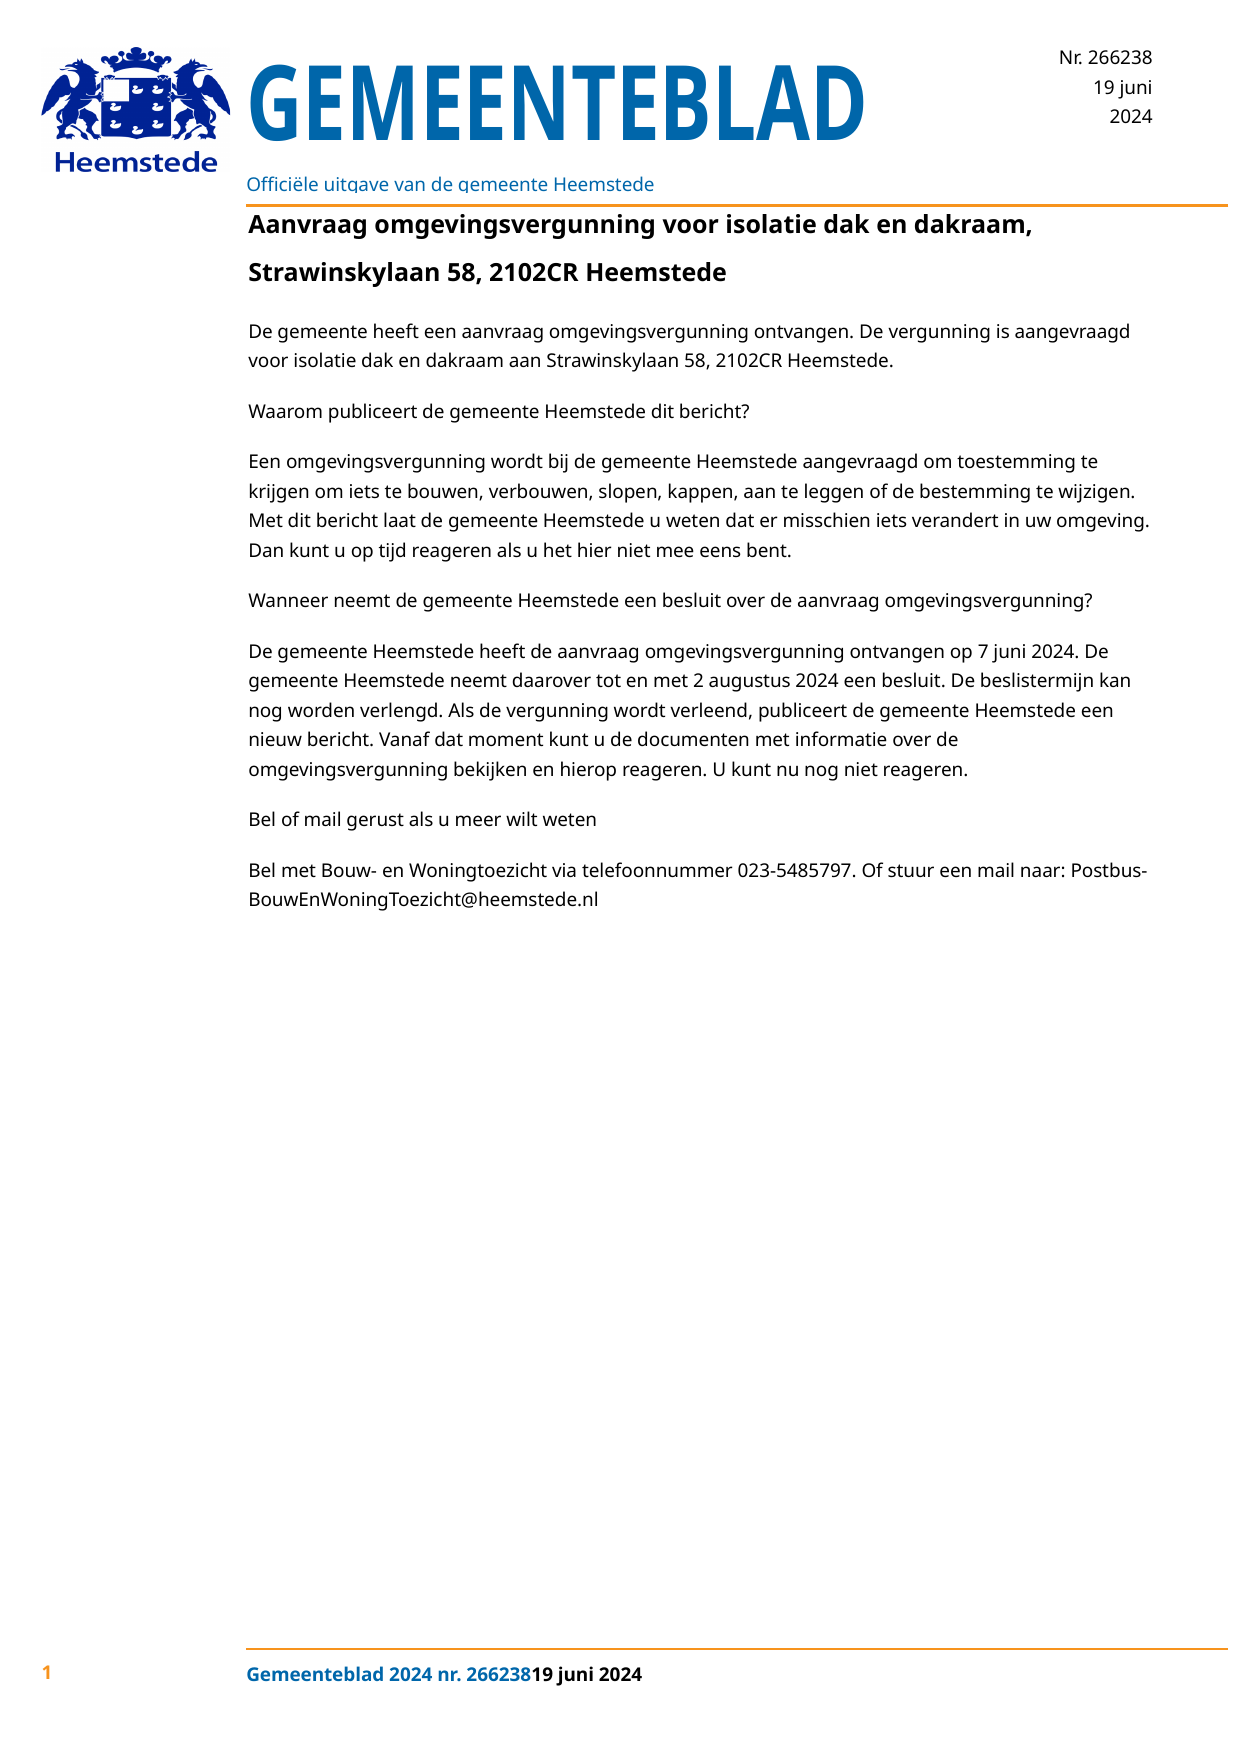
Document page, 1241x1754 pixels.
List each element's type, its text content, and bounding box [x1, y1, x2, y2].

text Een omgevingsvergunning wordt bij de gemeente Heemstede aangevraagd om toestemming te krijgen om iets te bouwen, verbouwen, slopen, kappen, aan te leggen of de bestemming te wijzigen. Met dit bericht laat de gemeente Heemstede u weten dat er misschien iets verandert in uw omgeving. Dan kunt u op tijd reageren als u het hier niet mee eens bent. [248, 448, 1152, 563]
text De gemeente heeft een aanvraag omgevingsvergunning ontvangen. De vergunning is aangevraagd voor isolatie dak en dakraam aan Strawinskylaan 58, 2102CR Heemstede. [248, 318, 1152, 373]
text Waarom publiceert de gemeente Heemstede dit bericht? [248, 398, 1152, 424]
text Aanvraag omgevingsvergunning voor isolatie dak en dakraam, Strawinskylaan 58, 2102CR Heemstede [248, 207, 1152, 288]
picture [41, 47, 231, 172]
text Wanneer neemt de gemeente Heemstede een besluit over de aanvraag omgevingsvergunning? [248, 587, 1152, 613]
text Bel met Bouw- en Woningtoezicht via telefoonnummer 023-5485797. Of stuur een mail naar: Postbus-BouwEnWoningToezicht@heemstede.nl [248, 857, 1152, 912]
text De gemeente Heemstede heeft de aanvraag omgevingsvergunning ontvangen op 7 juni 2024. De gemeente Heemstede neemt daarover tot en met 2 augustus 2024 een besluit. De beslistermijn kan nog worden verlengd. Als de vergunning wordt verleend, publiceert de gemeente Heemstede een nieuw bericht. Vanaf dat moment kunt u de documenten met informatie over de omgevingsvergunning bekijken en hierop reageren. U kunt nu nog niet reageren. [248, 638, 1152, 782]
text Bel of mail gerust als u meer wilt weten [248, 807, 1152, 832]
